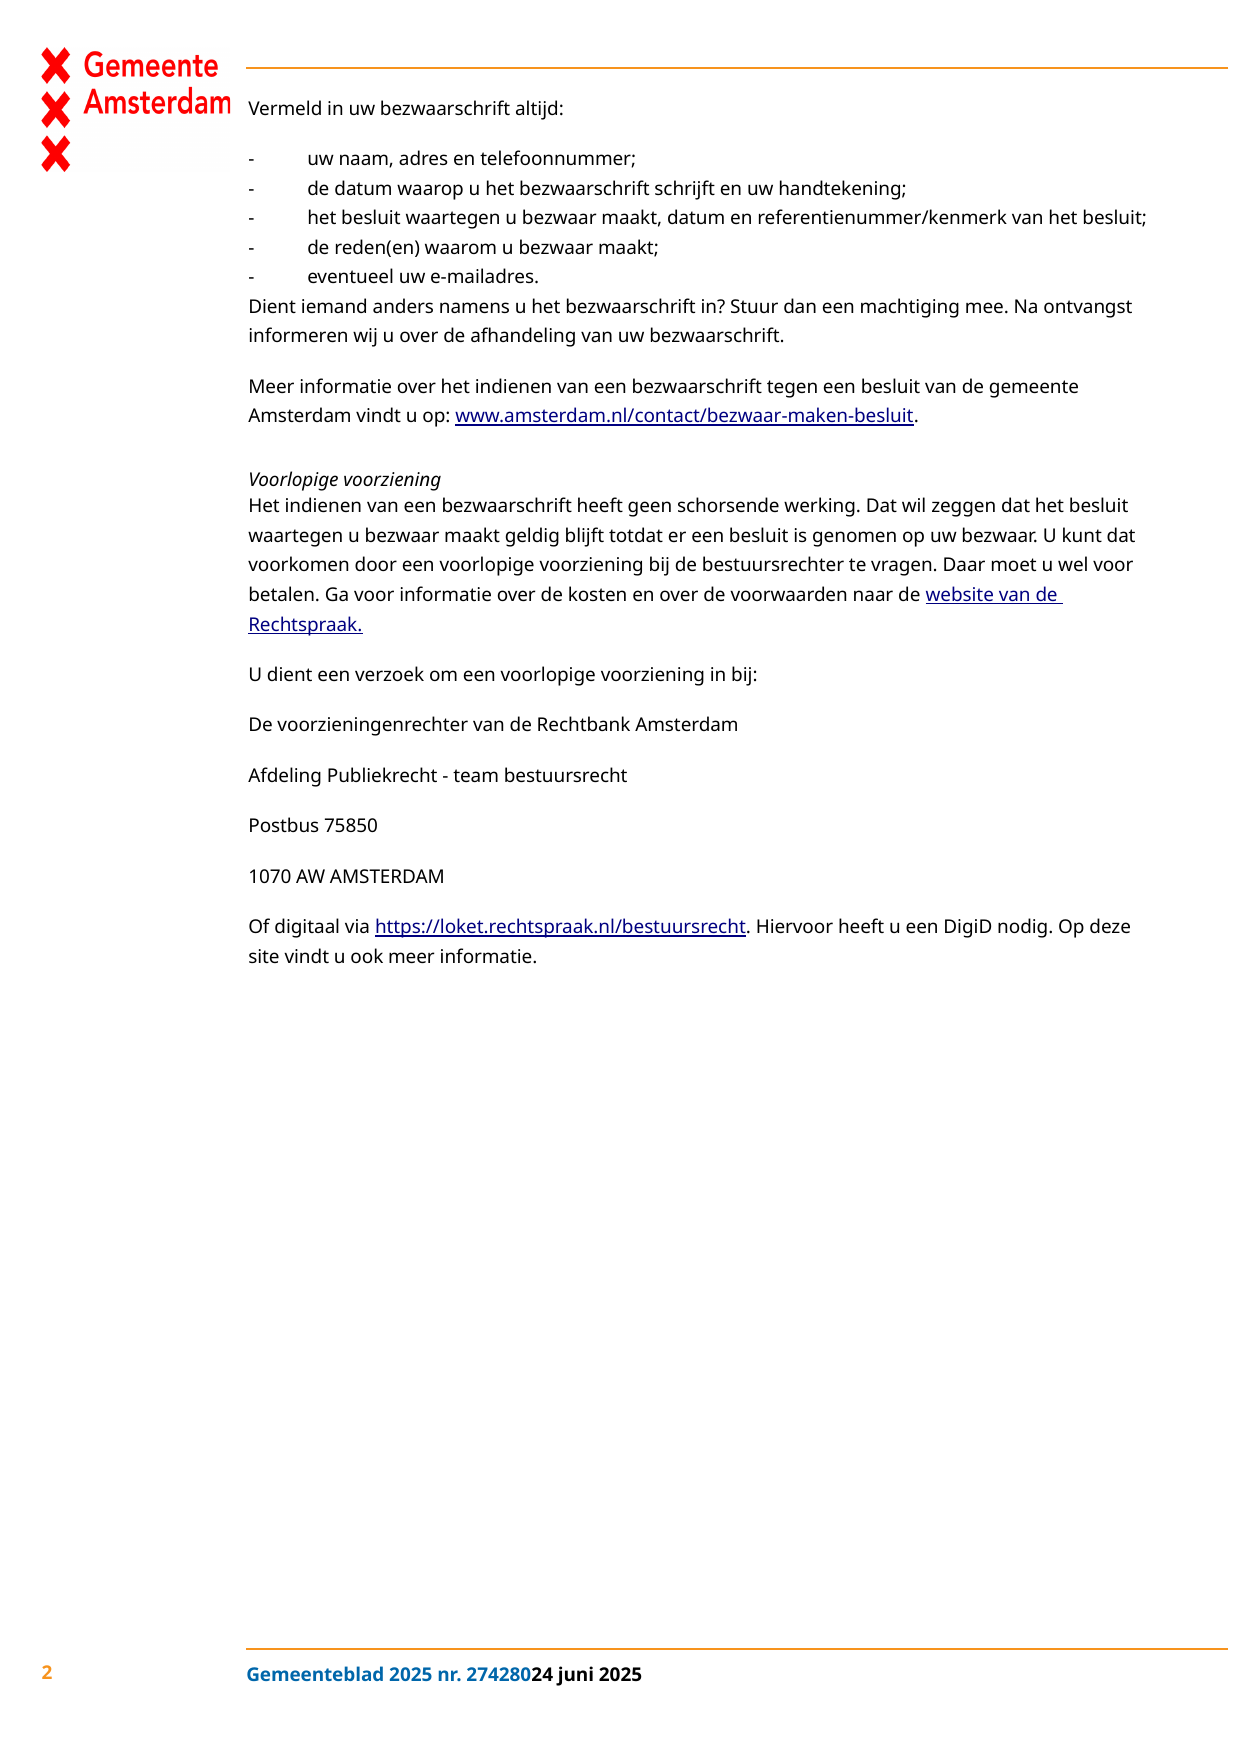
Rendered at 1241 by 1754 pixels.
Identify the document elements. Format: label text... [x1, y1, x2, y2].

picture [41, 47, 231, 172]
text Meer informatie over het indienen van een bezwaarschrift tegen een besluit van de gemeente Amsterdam vindt u op: www.amsterdam.nl/contact/bezwaar-maken-besluit. [248, 373, 1152, 428]
text Afdeling Publiekrecht - team bestuursrecht [248, 762, 1152, 788]
text 1070 AW AMSTERDAM [248, 863, 1152, 888]
text Postbus 75850 [248, 812, 1152, 838]
text Het indienen van een bezwaarschrift heeft geen schorsende werking. Dat wil zeggen dat het besluit waartegen u bezwaar maakt geldig blijft totdat er een besluit is genomen op uw bezwaar. U kunt dat voorkomen door een voorlopige voorziening bij de bestuursrechter te vragen. Daar moet u wel voor betalen. Ga voor informatie over de kosten en over de voorwaarden naar de website van de Rechtspraak. [248, 492, 1152, 636]
text U dient een verzoek om een voorlopige voorziening in bij: [248, 661, 1152, 687]
text Voorlopige voorziening [248, 467, 1152, 492]
list eventueel uw e-mailadres. [248, 263, 1152, 289]
text Vermeld in uw bezwaarschrift altijd: [248, 95, 1152, 121]
list het besluit waartegen u bezwaar maakt, datum en referentienummer/kenmerk van het besluit; [248, 204, 1152, 230]
list de datum waarop u het bezwaarschrift schrijft en uw handtekening; [248, 175, 1152, 201]
text Dient iemand anders namens u het bezwaarschrift in? Stuur dan een machtiging mee. Na ontvangst informeren wij u over de afhandeling van uw bezwaarschrift. [248, 293, 1152, 348]
text Of digitaal via https://loket.rechtspraak.nl/bestuursrecht. Hiervoor heeft u een DigiD nodig. Op deze site vindt u ook meer informatie. [248, 913, 1152, 968]
text De voorzieningenrechter van de Rechtbank Amsterdam [248, 712, 1152, 737]
list de reden(en) waarom u bezwaar maakt; [248, 234, 1152, 260]
list uw naam, adres en telefoonnummer; [248, 145, 1152, 171]
